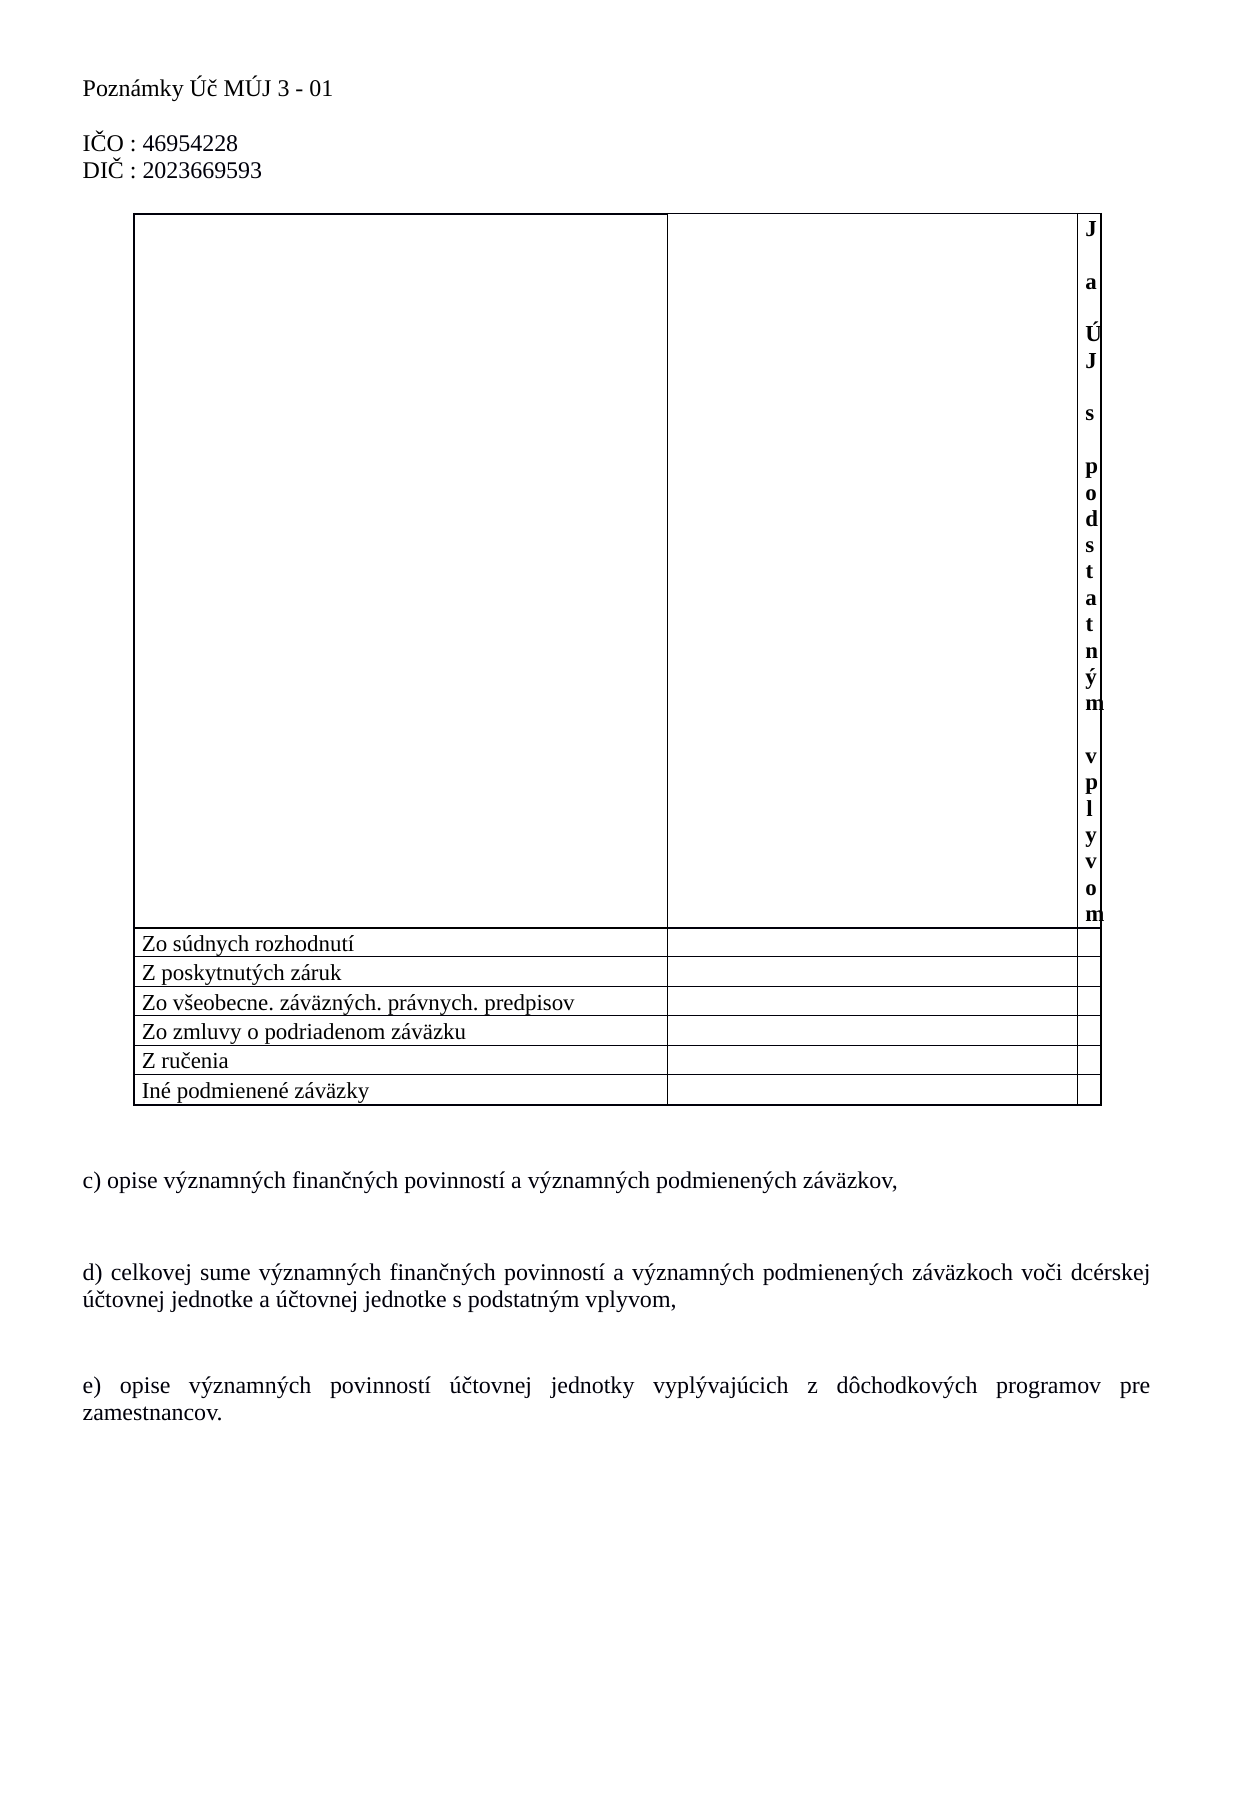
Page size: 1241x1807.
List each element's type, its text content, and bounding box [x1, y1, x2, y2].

table_cell Zo súdnych rozhodnutí [135, 929, 667, 956]
table_cell [668, 1046, 1077, 1074]
table_cell [1078, 987, 1100, 1015]
table_cell [668, 987, 1077, 1015]
table_cell Iné podmienené záväzky [135, 1075, 667, 1103]
table_cell [1078, 957, 1100, 986]
table_cell [668, 214, 1077, 927]
table_cell Hodnota voči dcérskej ÚJ a ÚJ s podstatným vplyvom [1078, 214, 1100, 927]
table_cell Zo zmluvy o podriadenom záväzku [135, 1016, 667, 1044]
text c) opise významných finančných povinností a významných podmienených záväzkov, [82, 1166, 1152, 1194]
table_cell Z poskytnutých záruk [135, 957, 667, 986]
table_cell Z ručenia [135, 1046, 667, 1074]
text d) celkovej sume významných finančných povinností a významných podmienených záväzkoch voči dcérskej účtovnej jednotke a účtovnej jednotke s podstatným vplyvom, [82, 1258, 1152, 1313]
table_cell [1078, 1075, 1100, 1103]
table_header [135, 215, 667, 927]
table_cell [1078, 929, 1100, 956]
table_cell [668, 1016, 1077, 1044]
table_cell [1078, 1046, 1100, 1074]
table_cell Zo všeobecne. záväzných. právnych. predpisov [135, 987, 667, 1015]
text e) opise významných povinností účtovnej jednotky vyplývajúcich z dôchodkových programov pre zamestnancov. [82, 1371, 1152, 1426]
table_cell [668, 929, 1077, 956]
table_cell [668, 957, 1077, 986]
table_cell [1078, 1016, 1100, 1044]
table_cell [668, 1075, 1077, 1103]
